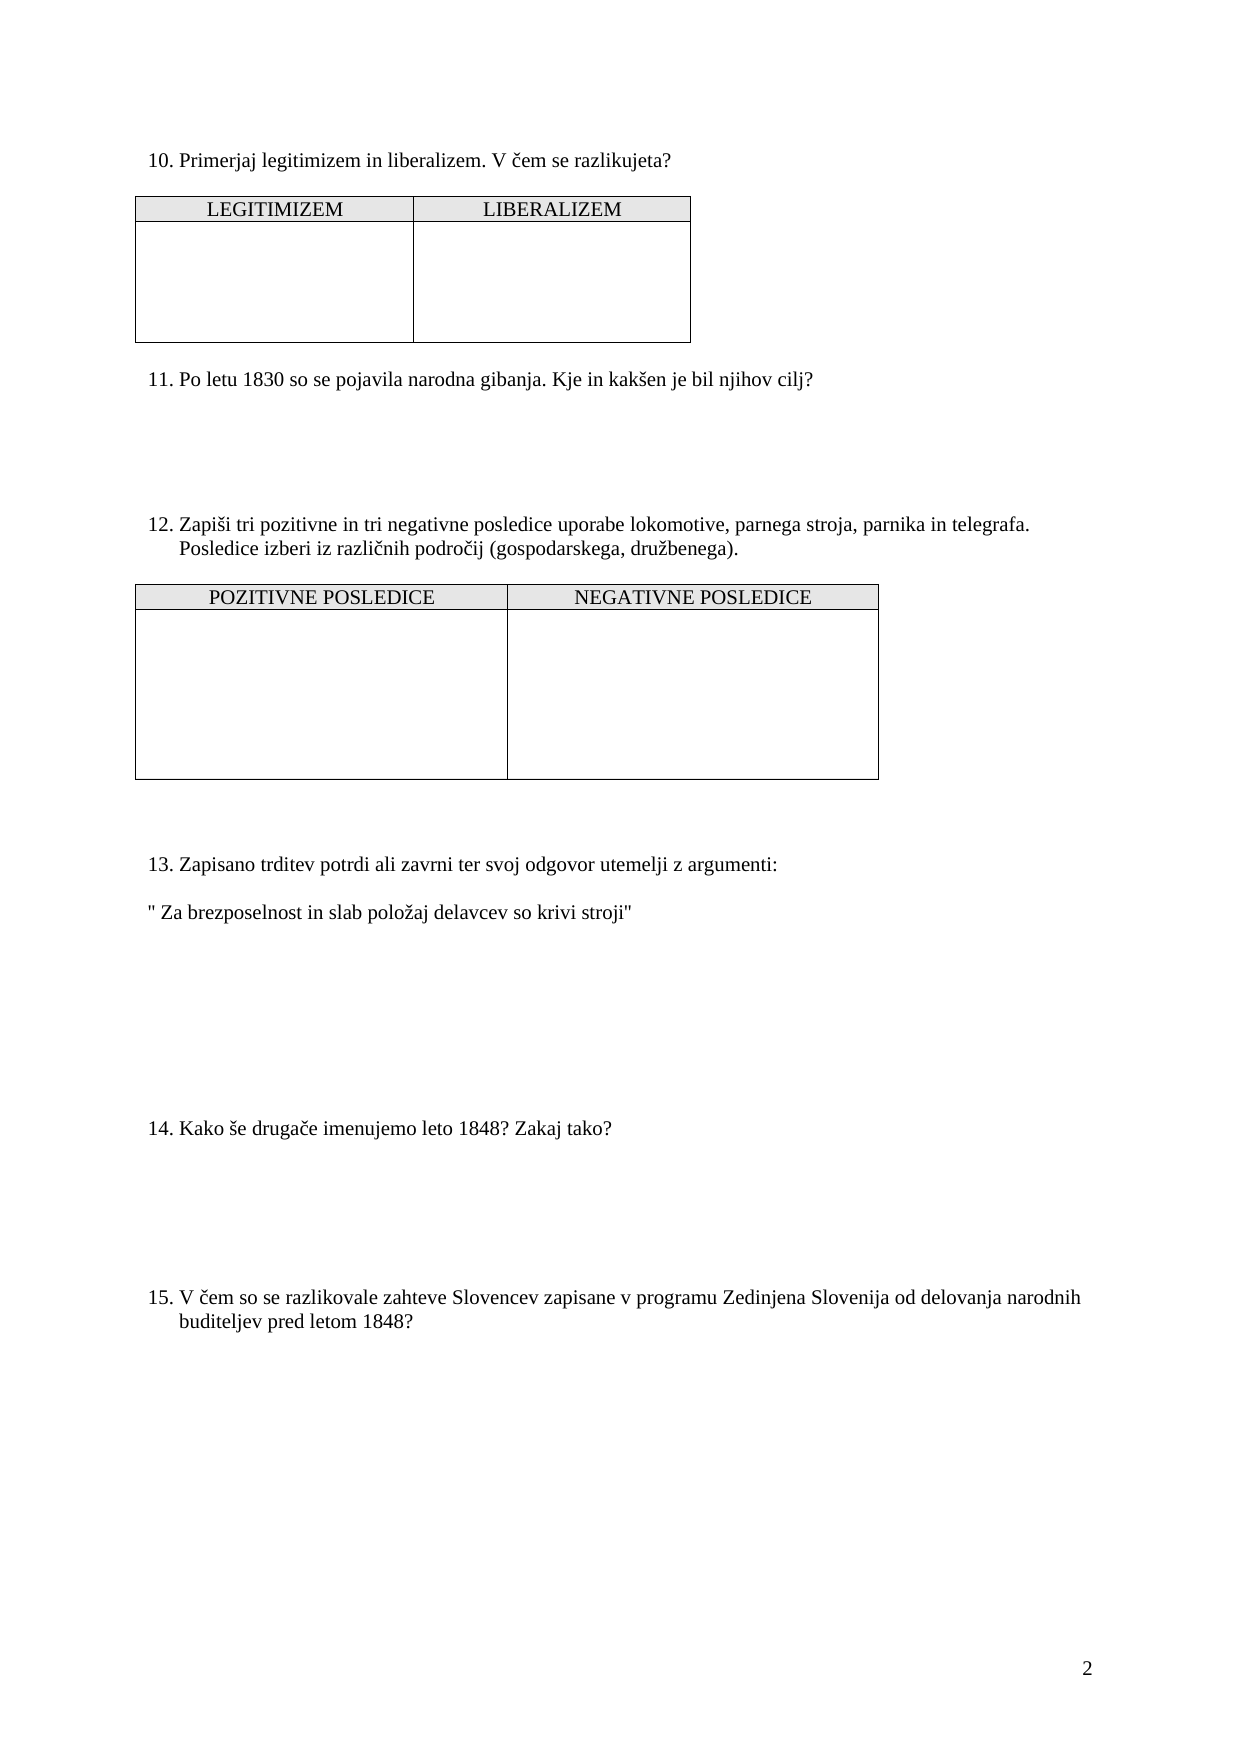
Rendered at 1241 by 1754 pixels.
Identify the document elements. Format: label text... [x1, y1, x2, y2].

table_header POZITIVNE POSLEDICE [136, 585, 507, 609]
table_cell [136, 610, 507, 778]
table_header NEGATIVNE POSLEDICE [508, 585, 878, 609]
text 13. Zapisano trditev potrdi ali zavrni ter svoj odgovor utemelji z argumenti: [148, 852, 1093, 876]
text 12. Zapiši tri pozitivne in tri negativne posledice uporabe lokomotive, parnega stroja, parnika in telegrafa. [148, 512, 1093, 536]
table_cell [136, 222, 413, 342]
table_header LIBERALIZEM [414, 197, 690, 221]
text 15. V čem so se razlikovale zahteve Slovencev zapisane v programu Zedinjena Slovenija od delovanja narodnih [148, 1285, 1093, 1309]
text 14. Kako še drugače imenujemo leto 1848? Zakaj tako? [148, 1116, 1093, 1140]
text 11. Po letu 1830 so se pojavila narodna gibanja. Kje in kakšen je bil njihov cilj? [148, 367, 1093, 391]
text buditeljev pred letom 1848? [148, 1309, 1093, 1333]
text 10. Primerjaj legitimizem in liberalizem. V čem se razlikujeta? [148, 148, 1093, 172]
text '' Za brezposelnost in slab položaj delavcev so krivi stroji'' [148, 900, 1093, 924]
text Posledice izberi iz različnih področij (gospodarskega, družbenega). [148, 536, 1093, 560]
table_cell [414, 222, 690, 342]
table_header LEGITIMIZEM [136, 197, 413, 221]
table_cell [508, 610, 878, 778]
